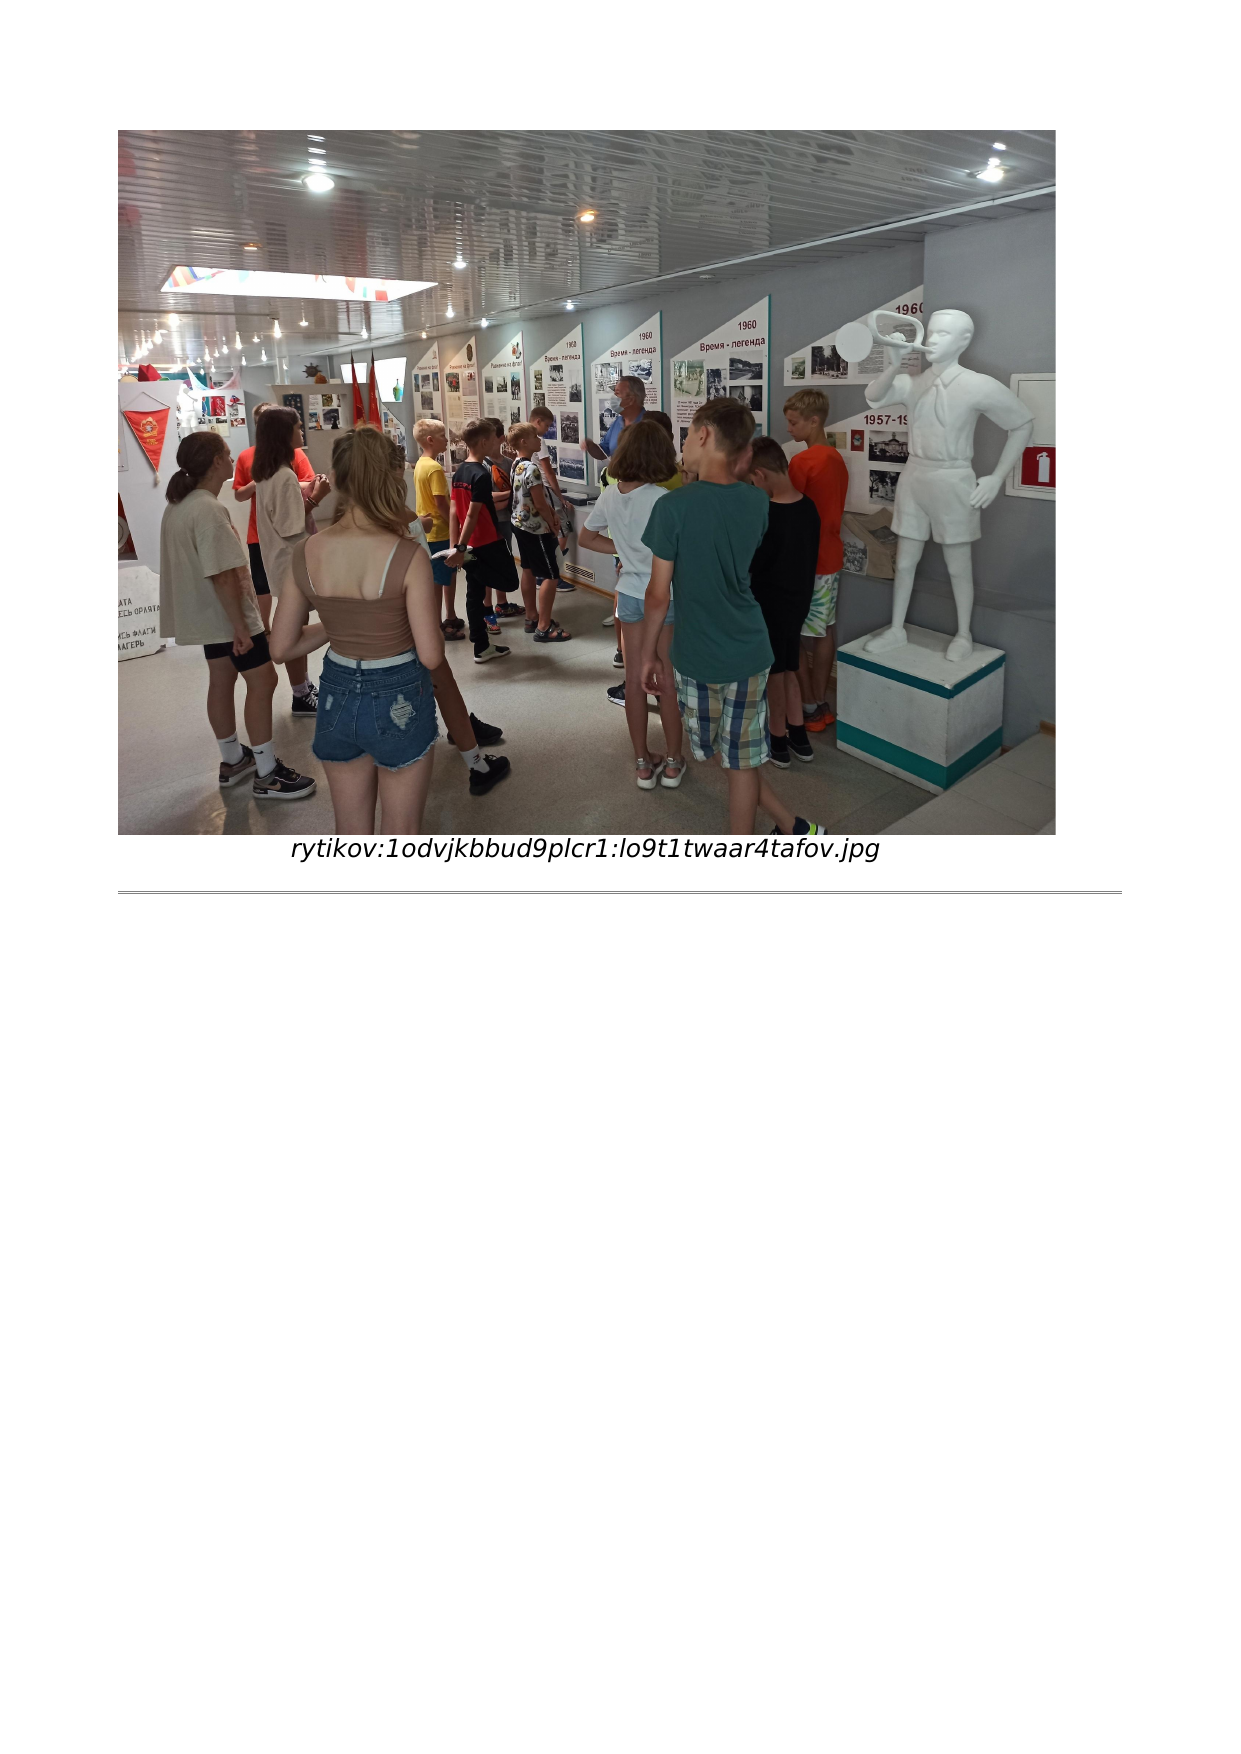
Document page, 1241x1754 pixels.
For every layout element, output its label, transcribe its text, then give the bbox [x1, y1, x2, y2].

picture [118, 130, 1056, 835]
text rytikov:1odvjkbbud9plcr1:lo9t1twaar4tafov.jpg [118, 835, 1056, 864]
